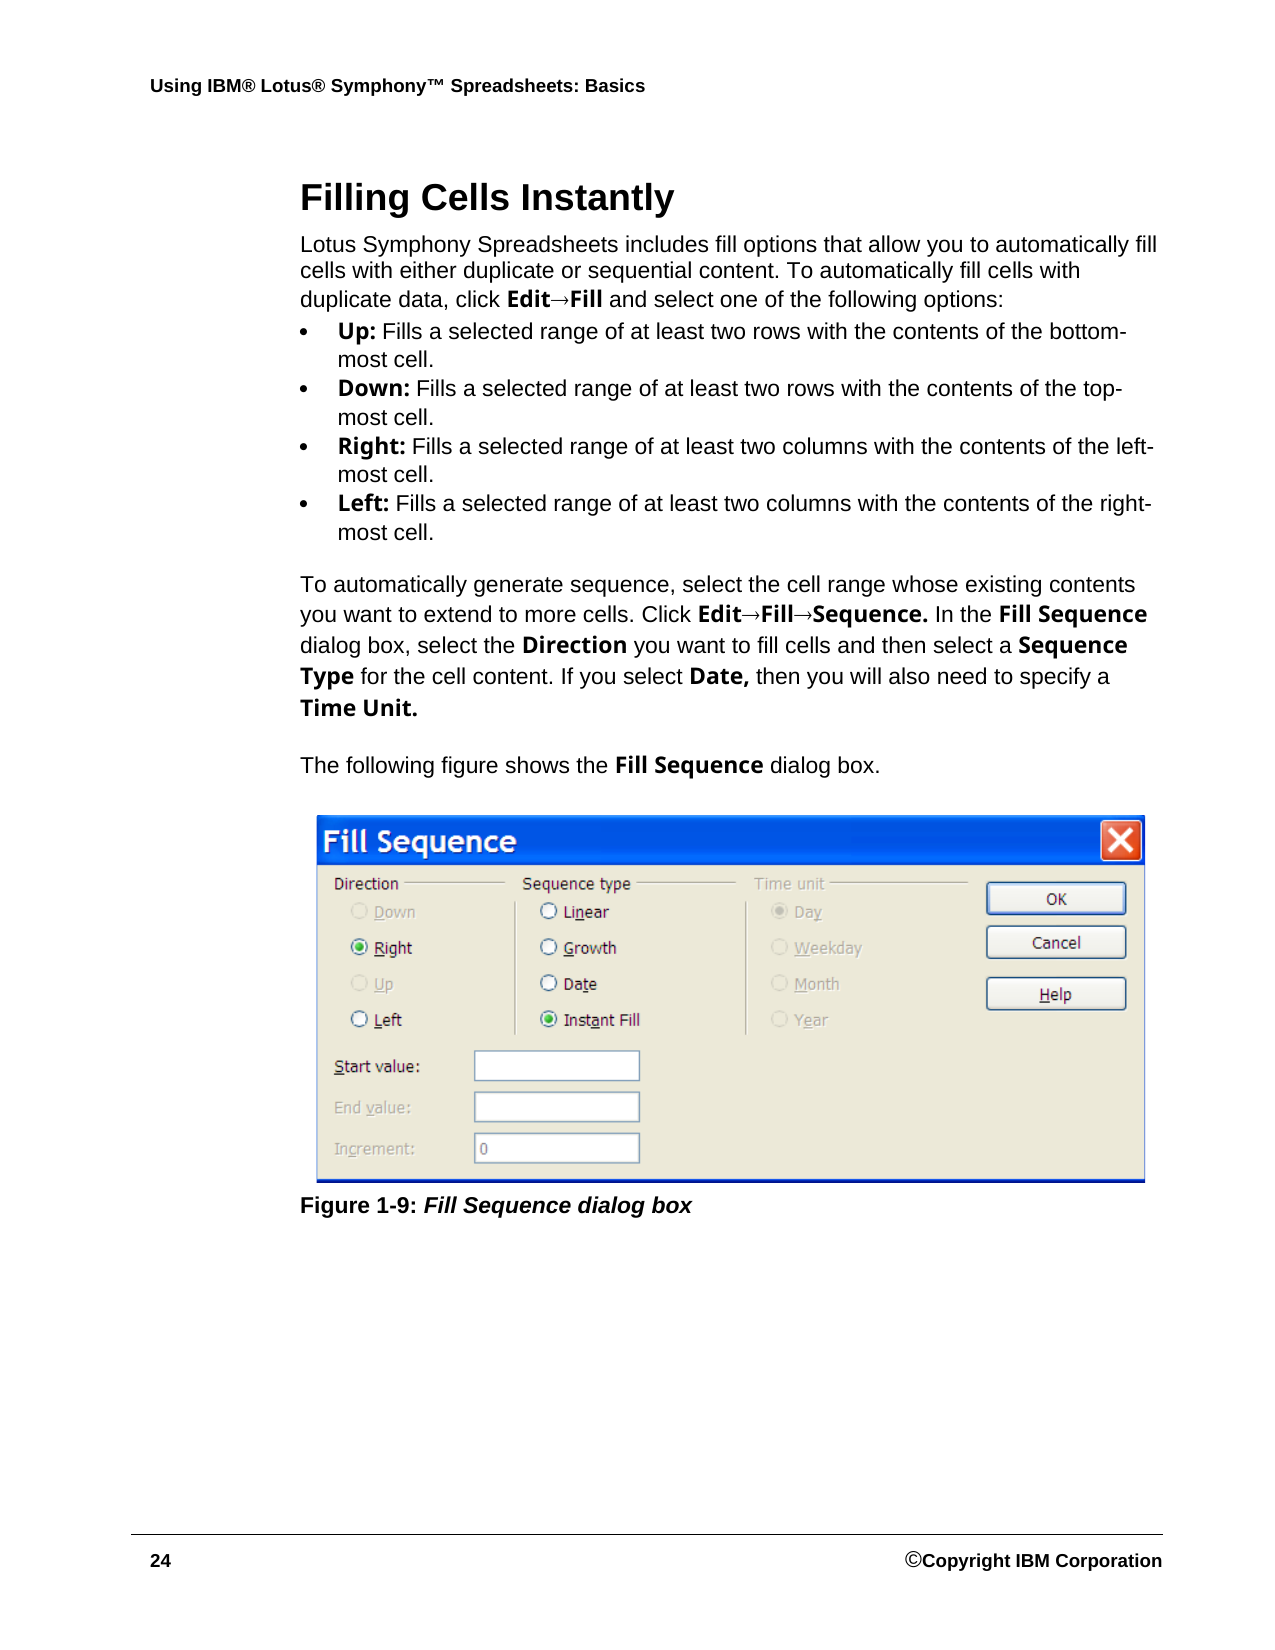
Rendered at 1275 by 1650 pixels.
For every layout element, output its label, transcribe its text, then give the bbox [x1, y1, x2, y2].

list Down: Fills a selected range of at least two rows with the contents of the top-most cell. [300, 372, 1162, 430]
text To automatically generate sequence, select the cell range whose existing contents you want to extend to more cells. Click EditFillSequence. In the Fill Sequence dialog box, select the Direction you want to fill cells and then select a Sequence Type for the cell content. If you select Date, then you will also need to specify a Time Unit. [300, 571, 1162, 723]
text Lotus Symphony Spreadsheets includes fill options that allow you to automatically fill cells with either duplicate or sequential content. To automatically fill cells with duplicate data, click EditFill and select one of the following options: [300, 231, 1162, 314]
list Right: Fills a selected range of at least two columns with the contents of the left-most cell. [300, 430, 1162, 487]
list Up: Fills a selected range of at least two rows with the contents of the bottom-most cell. [300, 314, 1162, 372]
text The following figure shows the Fill Sequence dialog box. [300, 749, 1162, 780]
list Left: Fills a selected range of at least two columns with the contents of the right-most cell. [300, 487, 1162, 545]
subtitle Filling Cells Instantly [300, 175, 1162, 218]
text Figure 1-9: Fill Sequence dialog box [300, 1192, 1162, 1218]
picture [316, 815, 1146, 1183]
